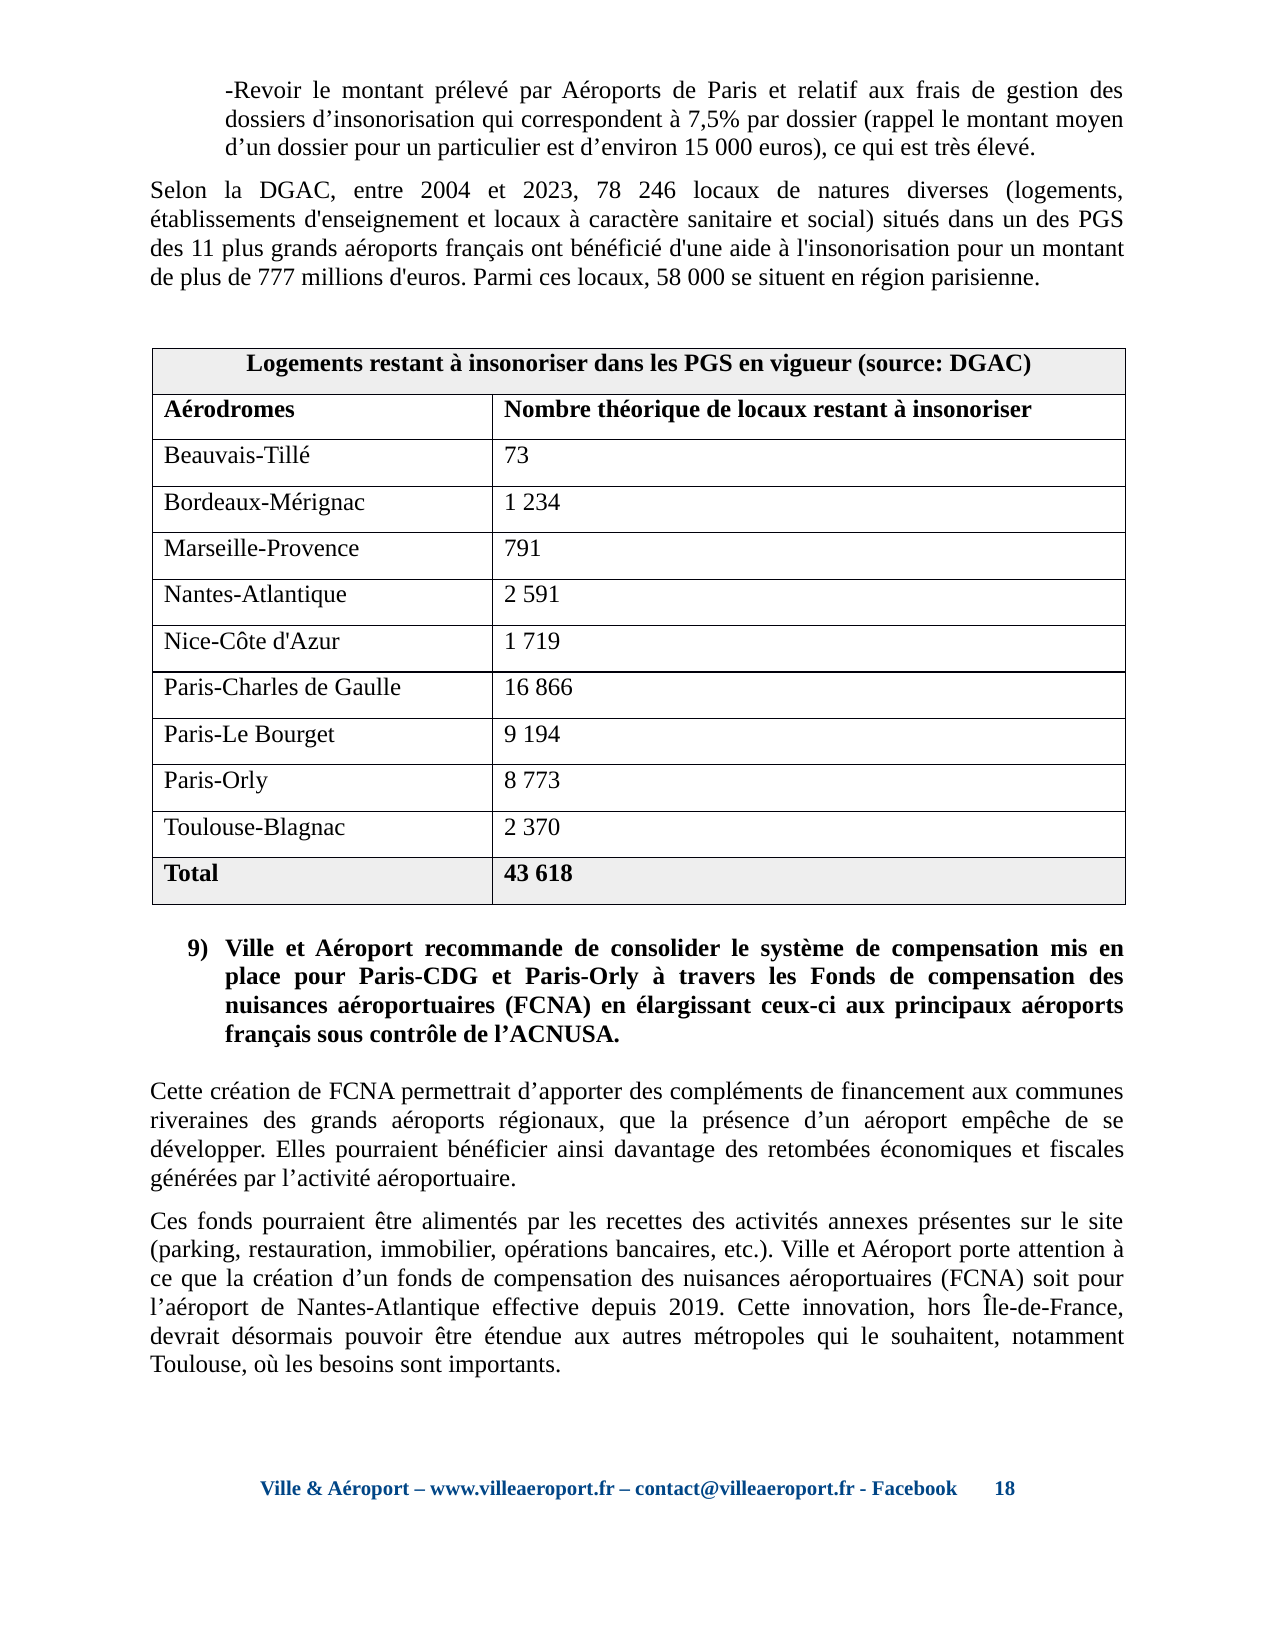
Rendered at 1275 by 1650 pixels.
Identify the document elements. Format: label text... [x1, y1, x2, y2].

table_cell Marseille-Provence [153, 533, 492, 578]
text Selon la DGAC, entre 2004 et 2023, 78 246 locaux de natures diverses (logements, établissements d'enseignement et locaux à caractère sanitaire et social) situés dans un des PGS des 11 plus grands aéroports français ont bénéficié d'une aide à l'insonorisation pour un montant de plus de 777 millions d'euros. Parmi ces locaux, 58 000 se situent en région parisienne. [150, 176, 1125, 291]
table_cell Paris-Orly [153, 765, 492, 811]
table_cell Paris-Charles de Gaulle [153, 673, 492, 718]
table_cell 791 [493, 533, 1125, 578]
text -Revoir le montant prélevé par Aéroports de Paris et relatif aux frais de gestion des dossiers d’insonorisation qui correspondent à 7,5% par dossier (rappel le montant moyen d’un dossier pour un particulier est d’environ 15 000 euros), ce qui est très élevé. [225, 75, 1125, 161]
table_cell 9 194 [493, 719, 1125, 764]
table_cell Total [153, 858, 492, 904]
table_cell 2 591 [493, 580, 1125, 625]
text Ces fonds pourraient être alimentés par les recettes des activités annexes présentes sur le site (parking, restauration, immobilier, opérations bancaires, etc.). Ville et Aéroport porte attention à ce que la création d’un fonds de compensation des nuisances aéroportuaires (FCNA) soit pour l’aéroport de Nantes-Atlantique effective depuis 2019. Cette innovation, hors Île-de-France, devrait désormais pouvoir être étendue aux autres métropoles qui le souhaitent, notamment Toulouse, où les besoins sont importants. [150, 1206, 1125, 1378]
table_cell Bordeaux-Mérignac [153, 487, 492, 532]
table_cell 8 773 [493, 765, 1125, 811]
table_cell Paris-Le Bourget [153, 719, 492, 764]
table_cell Nombre théorique de locaux restant à insonoriser [493, 395, 1125, 439]
table_cell 1 234 [493, 487, 1125, 532]
table_cell Beauvais-Tillé [153, 440, 492, 486]
table_cell Nice-Côte d'Azur [153, 626, 492, 671]
table_cell Nantes-Atlantique [153, 580, 492, 625]
table_cell 1 719 [493, 626, 1125, 671]
table_cell 43 618 [493, 858, 1125, 904]
table_header Logements restant à insonoriser dans les PGS en vigueur (source: DGAC) [153, 349, 1125, 394]
text Cette création de FCNA permettrait d’apporter des compléments de financement aux communes riveraines des grands aéroports régionaux, que la présence d’un aéroport empêche de se développer. Elles pourraient bénéficier ainsi davantage des retombées économiques et fiscales générées par l’activité aéroportuaire. [150, 1076, 1125, 1191]
table_cell Aérodromes [153, 395, 492, 439]
list Ville et Aéroport recommande de consolider le système de compensation mis en place pour Paris-CDG et Paris-Orly à travers les Fonds de compensation des nuisances aéroportuaires (FCNA) en élargissant ceux-ci aux principaux aéroports français sous contrôle de l’ACNUSA. [187, 933, 1125, 1048]
table_cell 2 370 [493, 812, 1125, 857]
table_cell 16 866 [493, 673, 1125, 718]
table_cell Toulouse-Blagnac [153, 812, 492, 857]
table_cell 73 [493, 440, 1125, 486]
